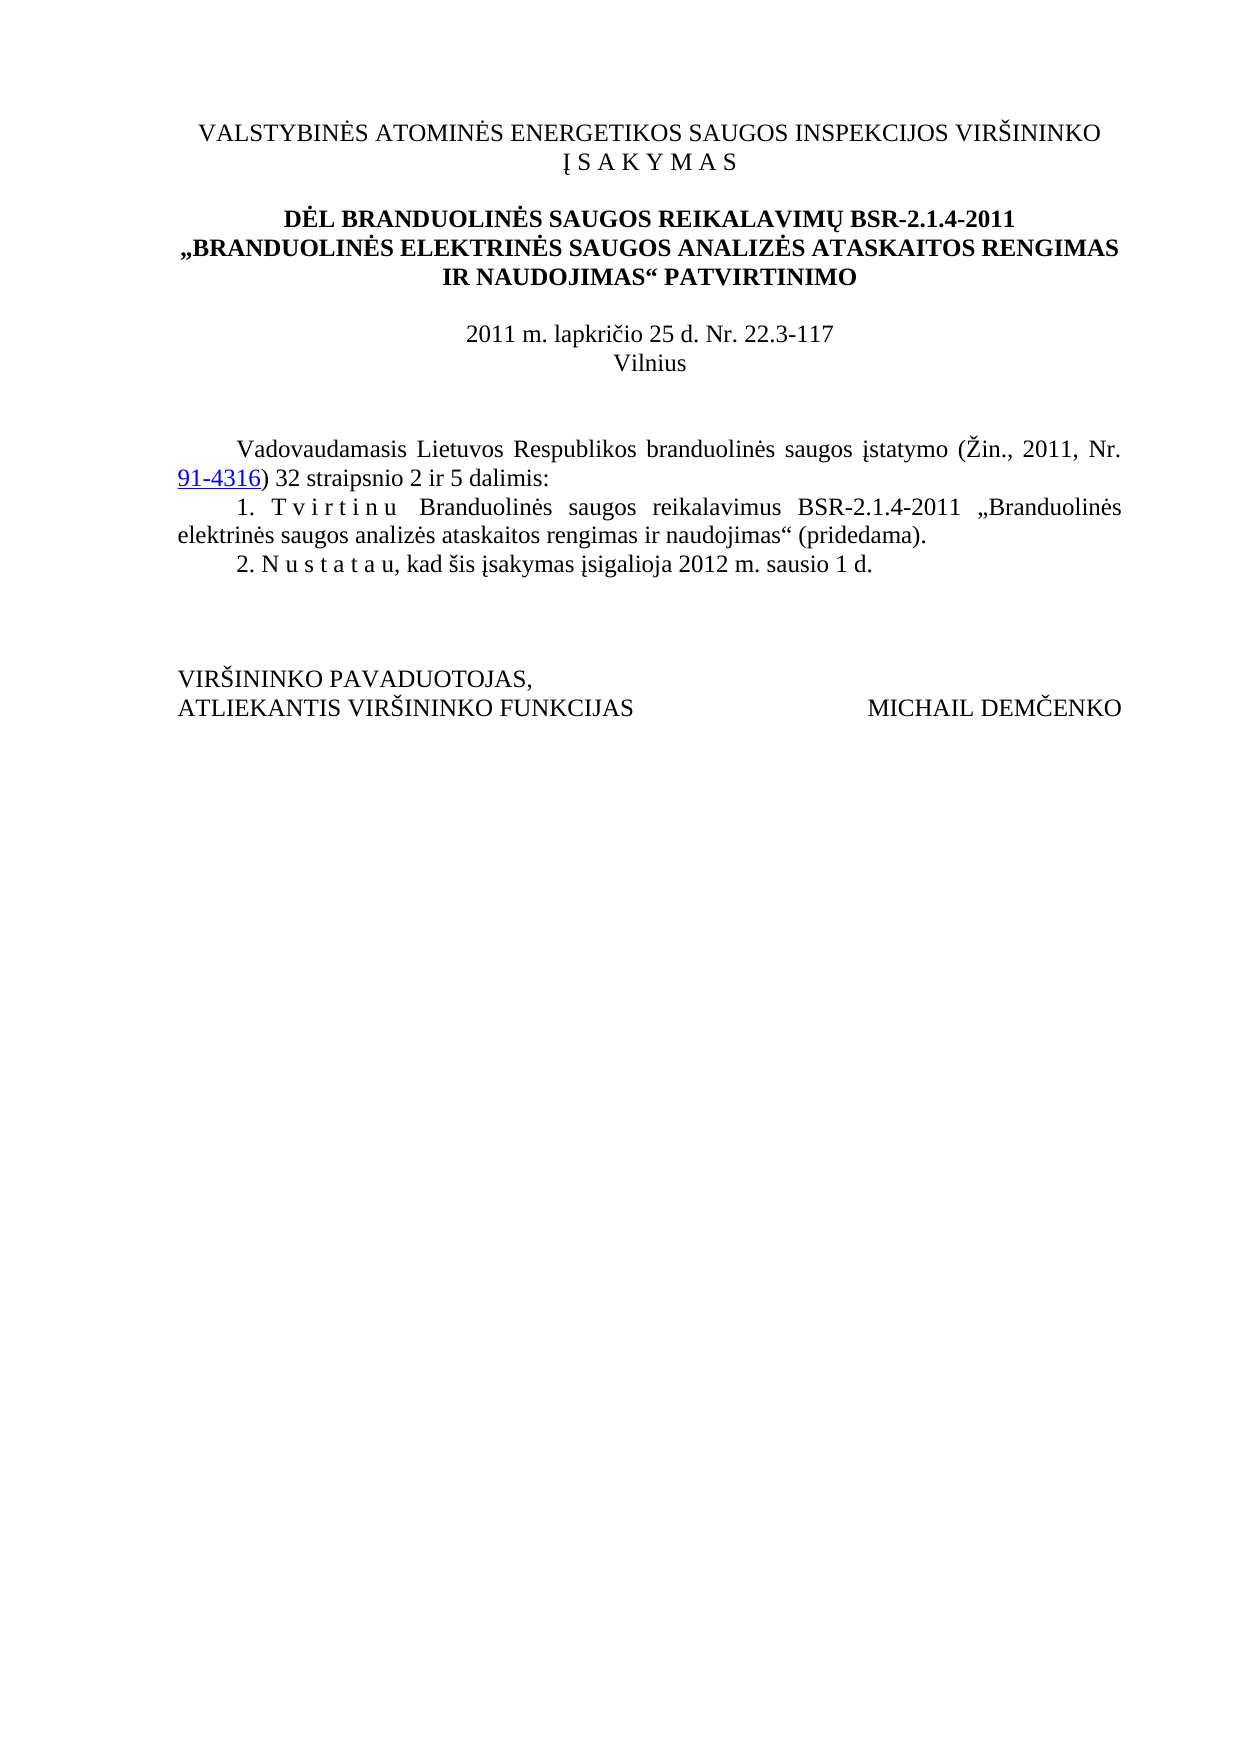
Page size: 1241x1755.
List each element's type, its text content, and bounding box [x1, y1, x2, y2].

text 2. Nustatau, kad šis įsakymas įsigalioja 2012 m. sausio 1 d. [177, 549, 1122, 578]
text DĖL BRANDUOLINĖS SAUGOS REIKALAVIMŲ BSR-2.1.4-2011 „BRANDUOLINĖS ELEKTRINĖS SAUGOS ANALIZĖS ATASKAITOS RENGIMAS IR NAUDOJIMAS“ PATVIRTINIMO [177, 204, 1122, 291]
text atliekantis viršininko funkcijas Michail Demčenko [177, 693, 1122, 722]
text Viršininko pavaduotojas, [177, 664, 1122, 693]
text Vadovaudamasis Lietuvos Respublikos branduolinės saugos įstatymo (Žin., 2011, Nr. 91-4316) 32 straipsnio 2 ir 5 dalimis: [177, 434, 1122, 492]
text VALSTYBINĖS ATOMINĖS ENERGETIKOS SAUGOS INSPEKCIJOS VIRŠININKO [177, 118, 1122, 147]
text 2011 m. lapkričio 25 d. Nr. 22.3-117 [177, 319, 1122, 348]
text Vilnius [177, 348, 1122, 377]
text ĮSAKYMAS [177, 147, 1122, 176]
text 1. Tvirtinu Branduolinės saugos reikalavimus BSR-2.1.4-2011 „Branduolinės elektrinės saugos analizės ataskaitos rengimas ir naudojimas“ (pridedama). [177, 492, 1122, 549]
